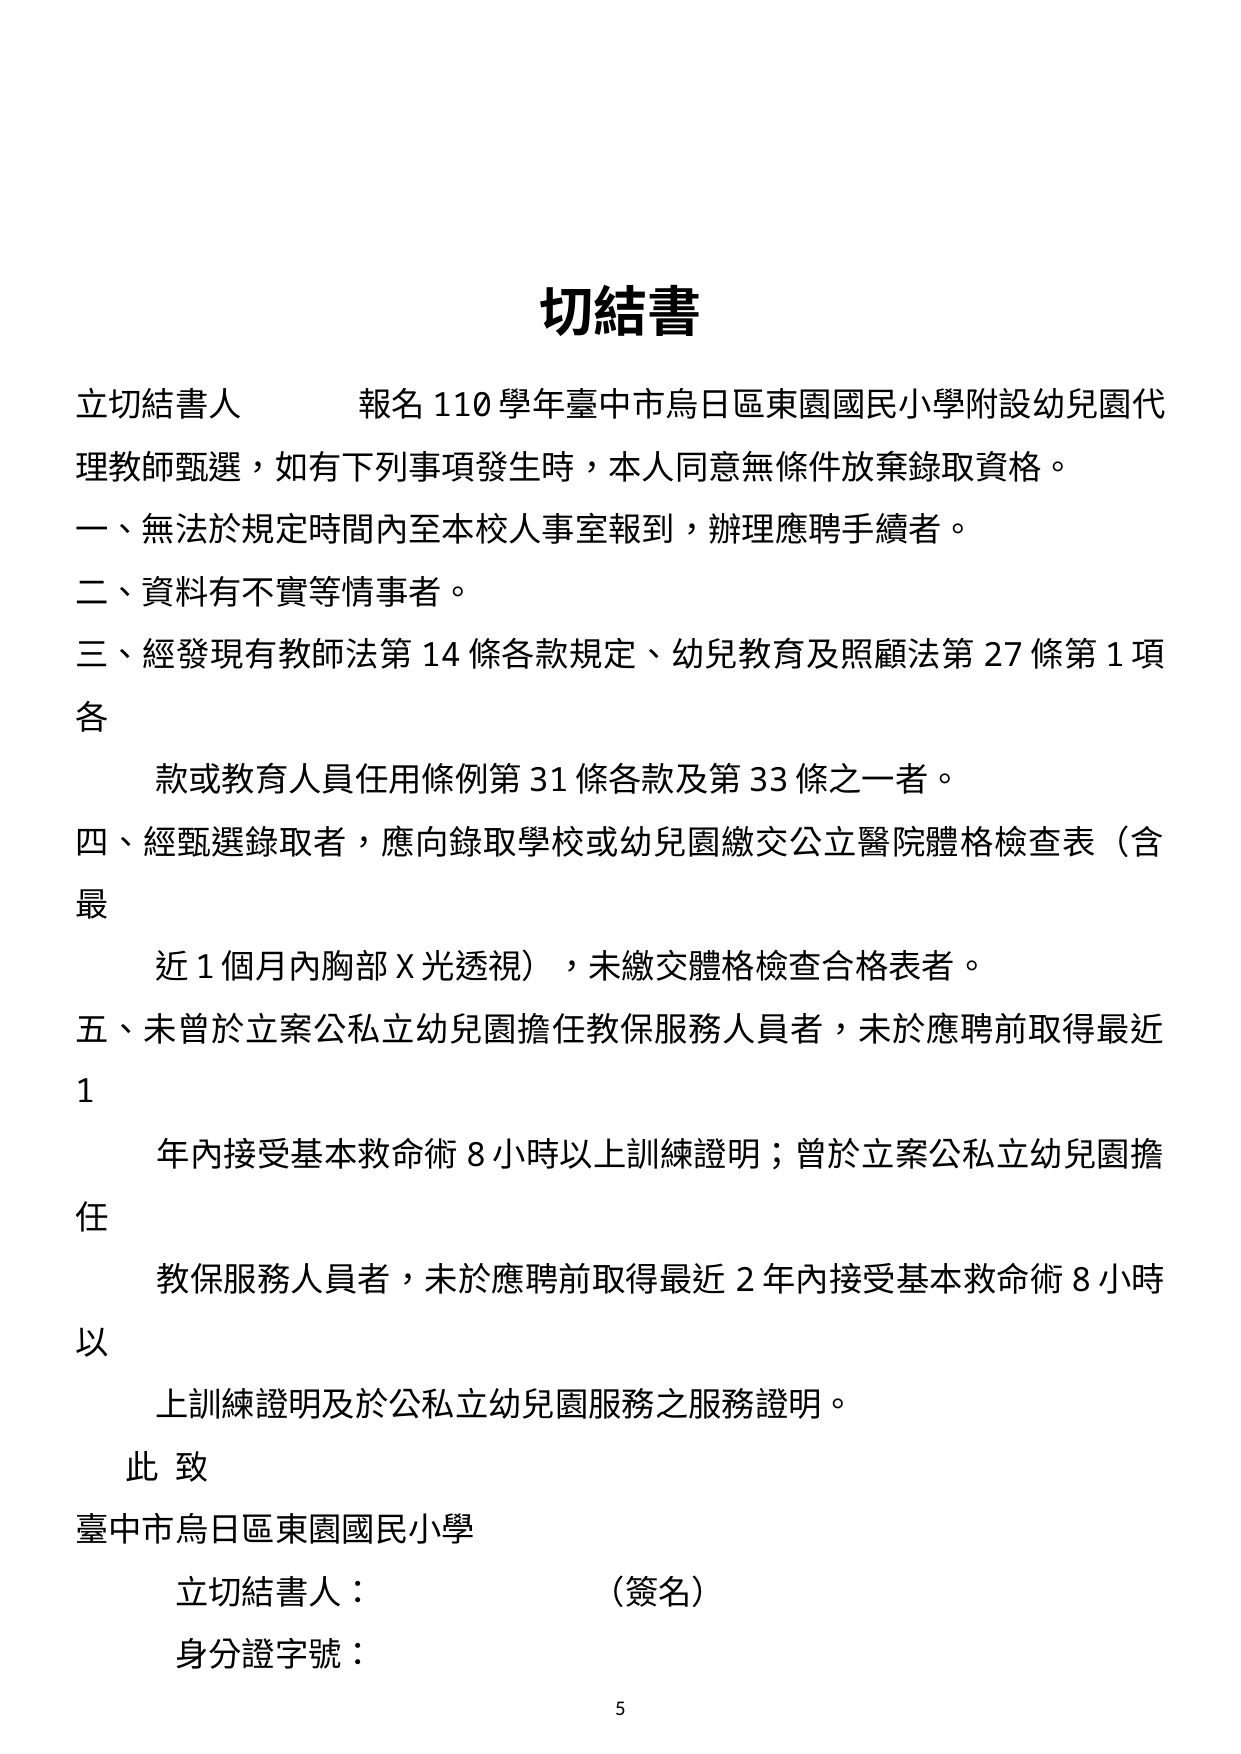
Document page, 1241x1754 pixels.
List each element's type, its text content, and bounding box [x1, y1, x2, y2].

text 三、經發現有教師法第14條各款規定、幼兒教育及照顧法第27條第1項各 [75, 610, 1165, 735]
text 此 致 [75, 1423, 1165, 1485]
text 切結書 [75, 235, 1165, 360]
text 立切結書人 報名110學年臺中市烏日區東園國民小學附設幼兒園代理教師甄選，如有下列事項發生時，本人同意無條件放棄錄取資格。 [75, 360, 1165, 485]
text 上訓練證明及於公私立幼兒園服務之服務證明。 [75, 1360, 1165, 1423]
text 教保服務人員者，未於應聘前取得最近2年內接受基本救命術8小時以 [75, 1235, 1165, 1360]
text 近1個月內胸部X光透視），未繳交體格檢查合格表者。 [75, 923, 1165, 985]
text 年內接受基本救命術8小時以上訓練證明；曾於立案公私立幼兒園擔任 [75, 1110, 1165, 1235]
text 立切結書人： （簽名） [125, 1548, 1165, 1610]
text 四、經甄選錄取者，應向錄取學校或幼兒園繳交公立醫院體格檢查表（含最 [75, 798, 1165, 923]
text 一、無法於規定時間內至本校人事室報到，辦理應聘手續者。 [75, 485, 1165, 548]
text 五、未曾於立案公私立幼兒園擔任教保服務人員者，未於應聘前取得最近1 [75, 985, 1165, 1110]
text 款或教育人員任用條例第31條各款及第33條之一者。 [75, 735, 1165, 798]
text 二、資料有不實等情事者。 [75, 548, 1165, 610]
text 臺中市烏日區東園國民小學 [75, 1485, 1165, 1548]
text 身分證字號： [125, 1610, 1165, 1673]
